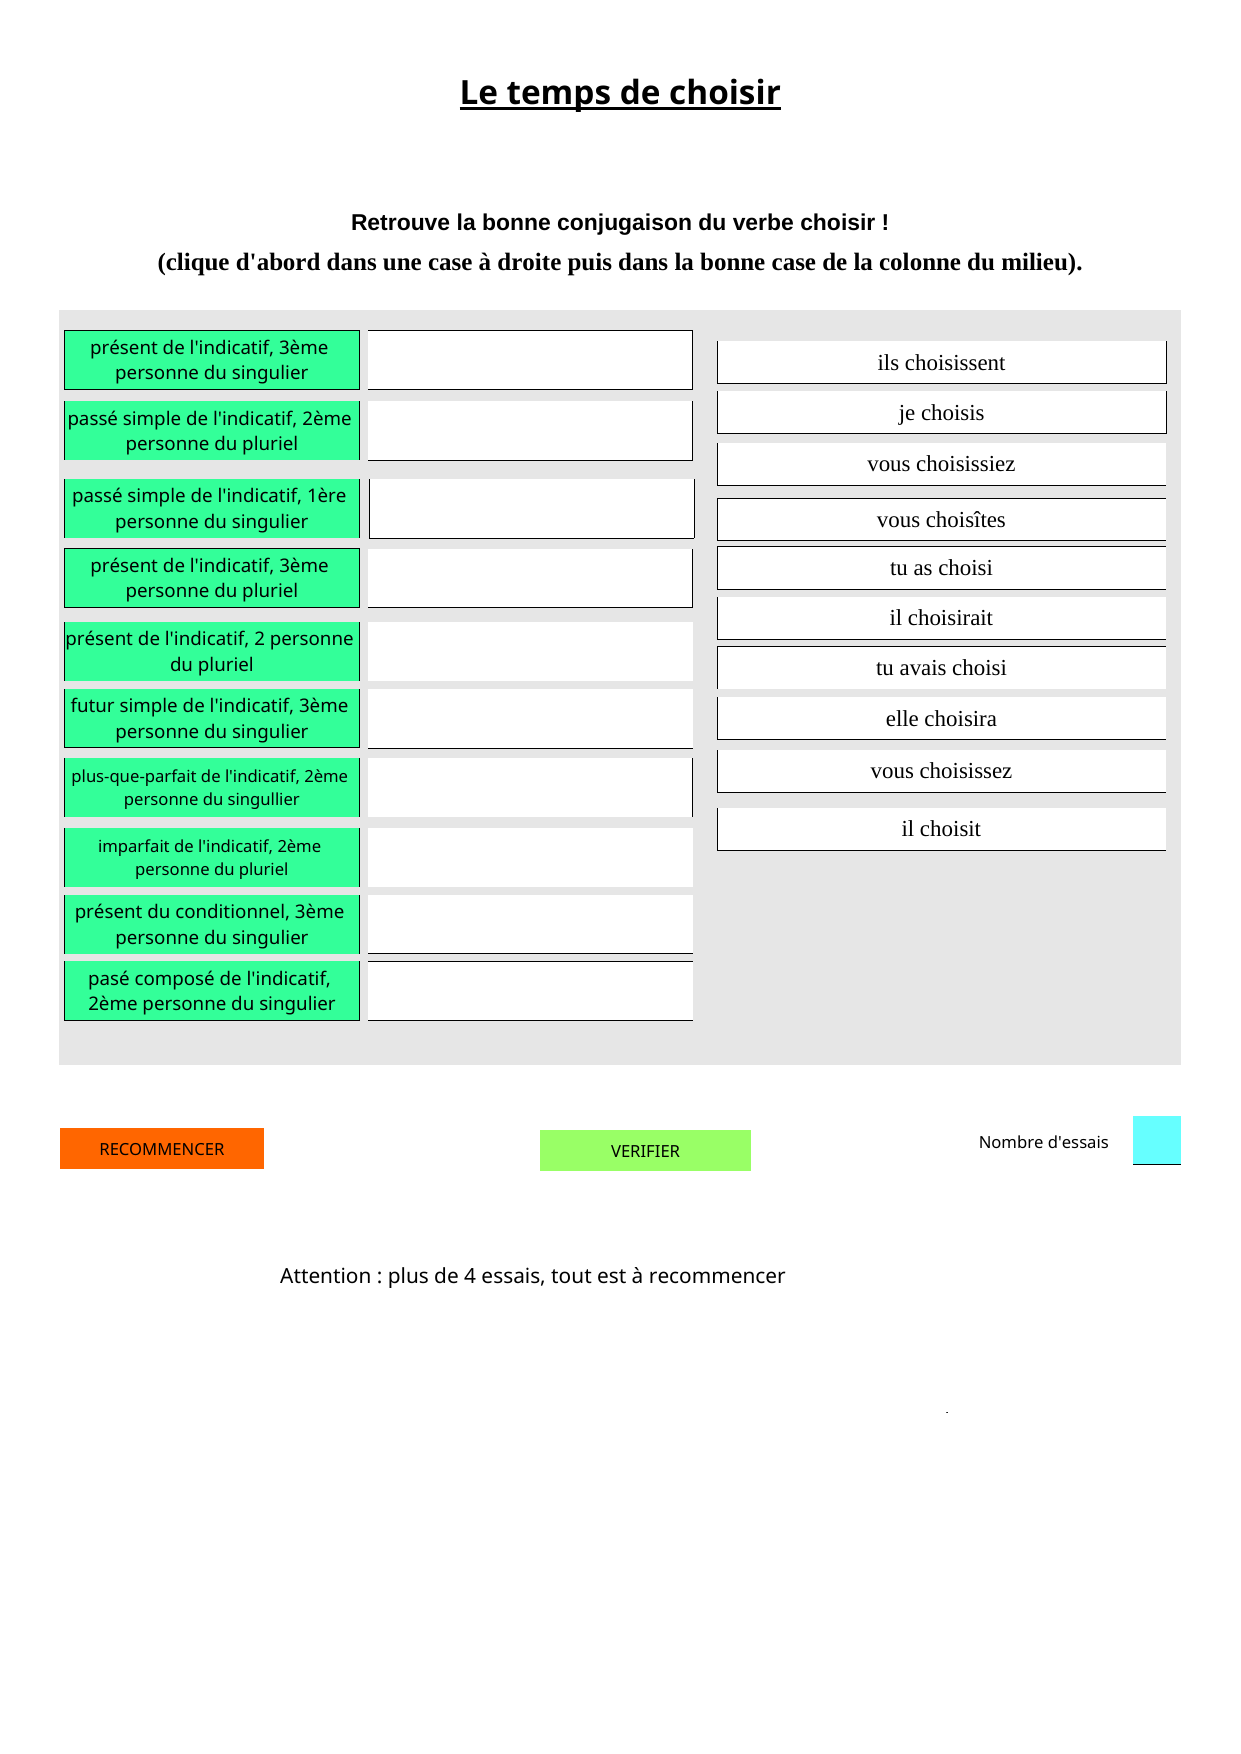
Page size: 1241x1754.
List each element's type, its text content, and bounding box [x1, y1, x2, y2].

text Retrouve la bonne conjugaison du verbe choisir ! [59, 209, 1181, 235]
text (clique d'abord dans une case à droite puis dans la bonne case de la colonne du milieu). [59, 248, 1181, 275]
text Le temps de choisir [59, 69, 1181, 114]
